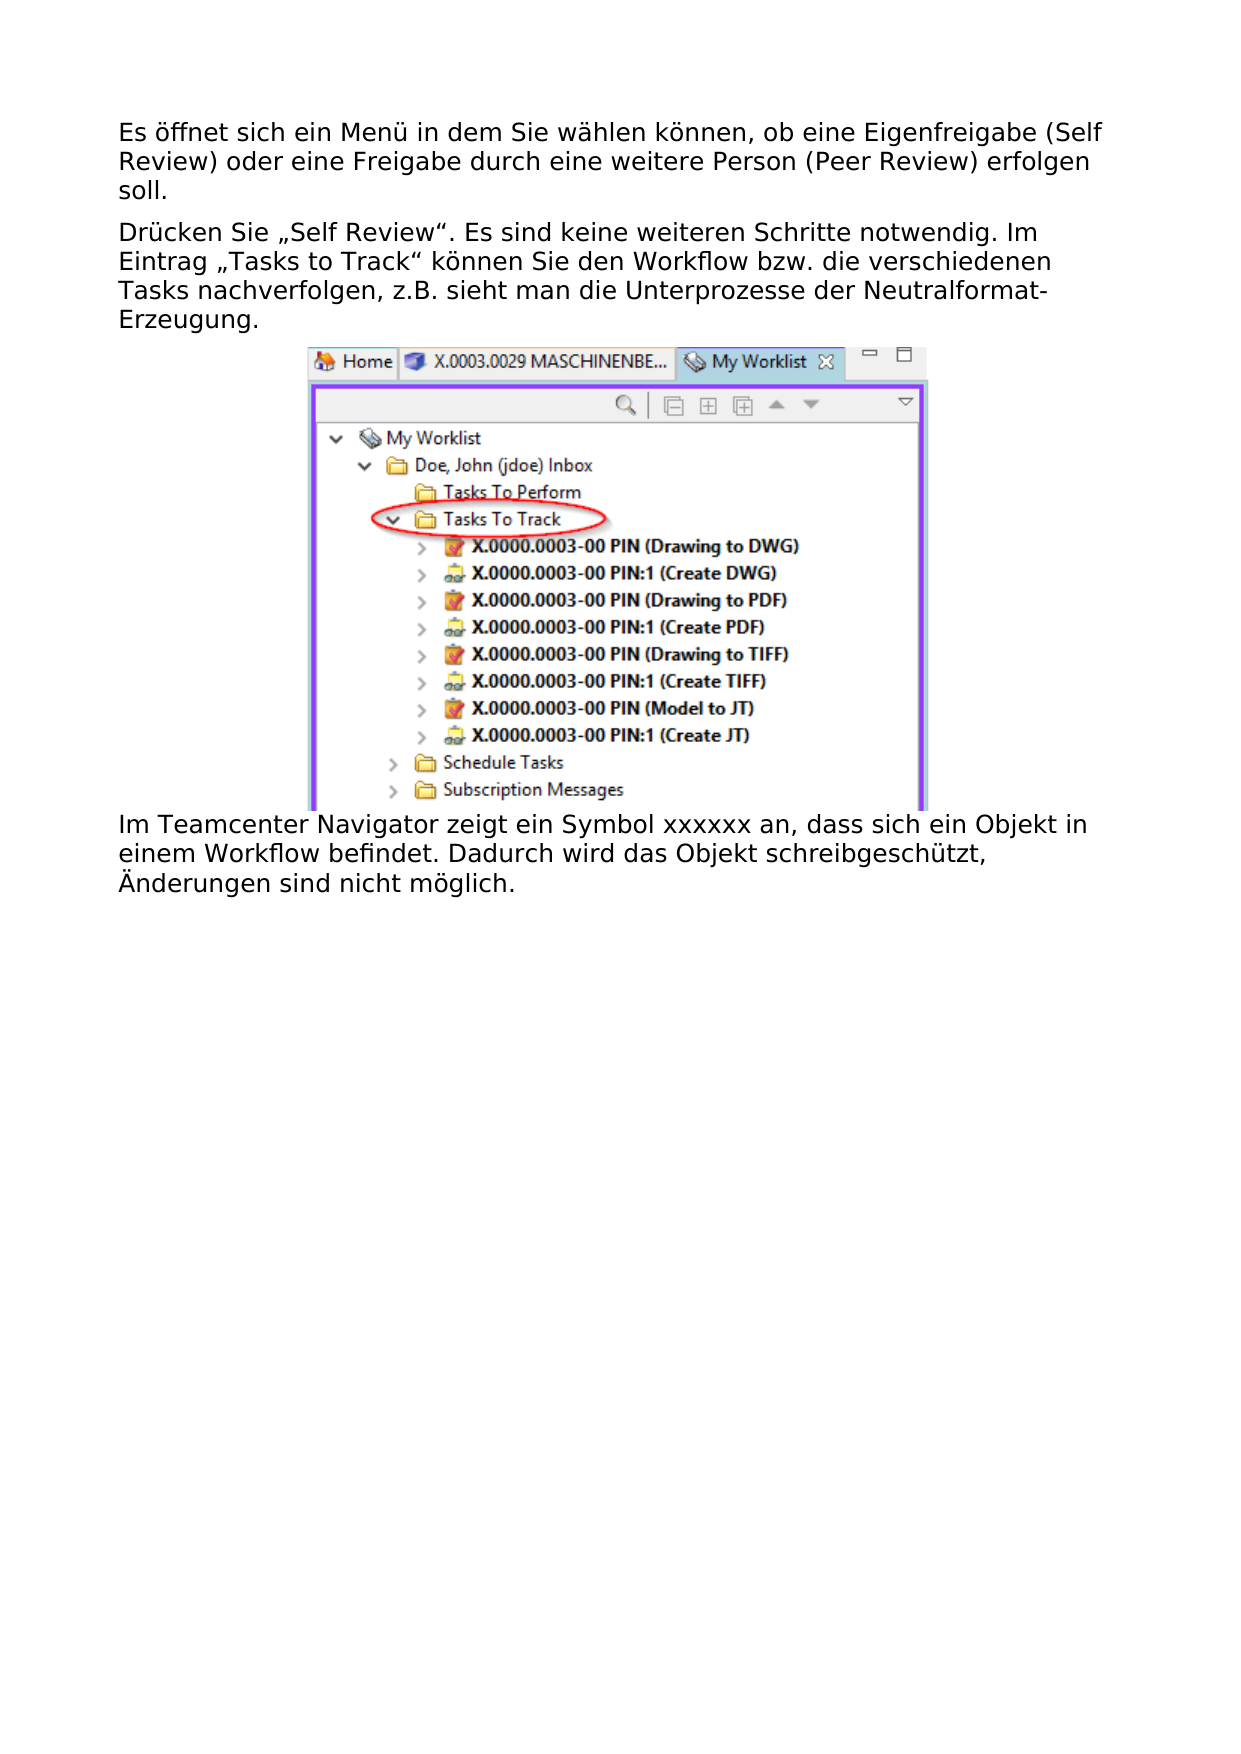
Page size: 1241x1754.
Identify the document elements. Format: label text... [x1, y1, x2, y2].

picture [307, 347, 933, 811]
text Im Teamcenter Navigator zeigt ein Symbol xxxxxx an, dass sich ein Objekt in einem Workflow befindet. Dadurch wird das Objekt schreibgeschützt, Änderungen sind nicht möglich. [118, 543, 1122, 898]
text Es öffnet sich ein Menü in dem Sie wählen können, ob eine Eigenfreigabe (Self Review) oder eine Freigabe durch eine weitere Person (Peer Review) erfolgen soll. [118, 118, 1122, 206]
text Drücken Sie „Self Review“. Es sind keine weiteren Schritte notwendig. Im Eintrag „Tasks to Track“ können Sie den Workflow bzw. die verschiedenen Tasks nachverfolgen, z.B. sieht man die Unterprozesse der Neutralformat-Erzeugung. [118, 218, 1122, 335]
